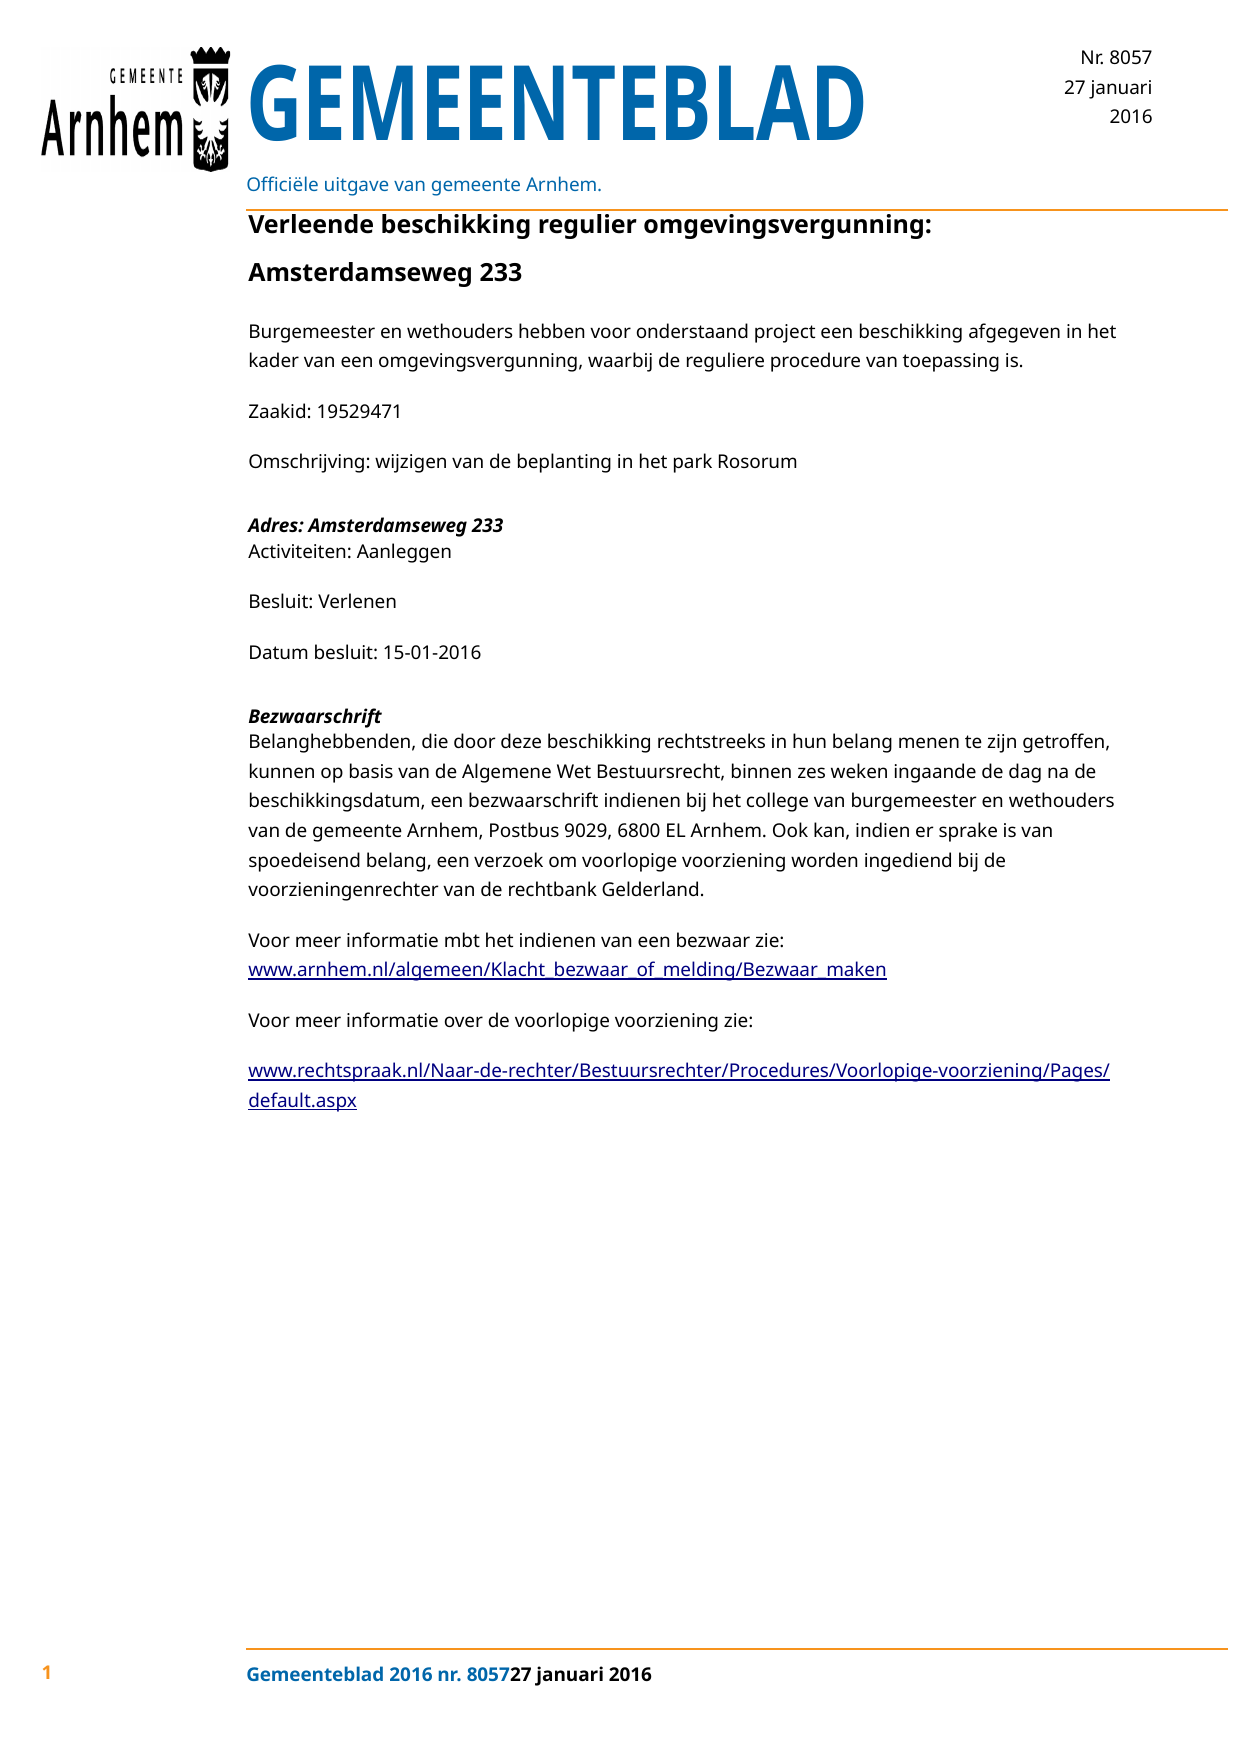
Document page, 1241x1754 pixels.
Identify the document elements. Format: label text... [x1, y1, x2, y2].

text Voor meer informatie over de voorlopige voorziening zie: [248, 1007, 1152, 1033]
text Zaakid: 19529471 [248, 398, 1152, 424]
text Adres: Amsterdamseweg 233 [248, 512, 1152, 538]
text Verleende beschikking regulier omgevingsvergunning: Amsterdamseweg 233 [248, 211, 1152, 288]
text Voor meer informatie mbt het indienen van een bezwaar zie: www.arnhem.nl/algemeen/Klacht_bezwaar_of_melding/Bezwaar_maken [248, 927, 1152, 982]
text www.rechtspraak.nl/Naar-de-rechter/Bestuursrechter/Procedures/Voorlopige-voorziening/Pages/default.aspx [248, 1057, 1152, 1113]
text Datum besluit: 15-01-2016 [248, 639, 1152, 664]
text Activiteiten: Aanleggen [248, 538, 1152, 564]
text Burgemeester en wethouders hebben voor onderstaand project een beschikking afgegeven in het kader van een omgevingsvergunning, waarbij de reguliere procedure van toepassing is. [248, 318, 1152, 373]
text Besluit: Verlenen [248, 588, 1152, 614]
text Omschrijving: wijzigen van de beplanting in het park Rosorum [248, 448, 1152, 474]
picture [41, 47, 231, 172]
text Belanghebbenden, die door deze beschikking rechtstreeks in hun belang menen te zijn getroffen, kunnen op basis van de Algemene Wet Bestuursrecht, binnen zes weken ingaande de dag na de beschikkingsdatum, een bezwaarschrift indienen bij het college van burgemeester en wethouders van de gemeente Arnhem, Postbus 9029, 6800 EL Arnhem. Ook kan, indien er sprake is van spoedeisend belang, een verzoek om voorlopige voorziening worden ingediend bij de voorzieningenrechter van de rechtbank Gelderland. [248, 728, 1152, 902]
text Bezwaarschrift [248, 703, 1152, 728]
